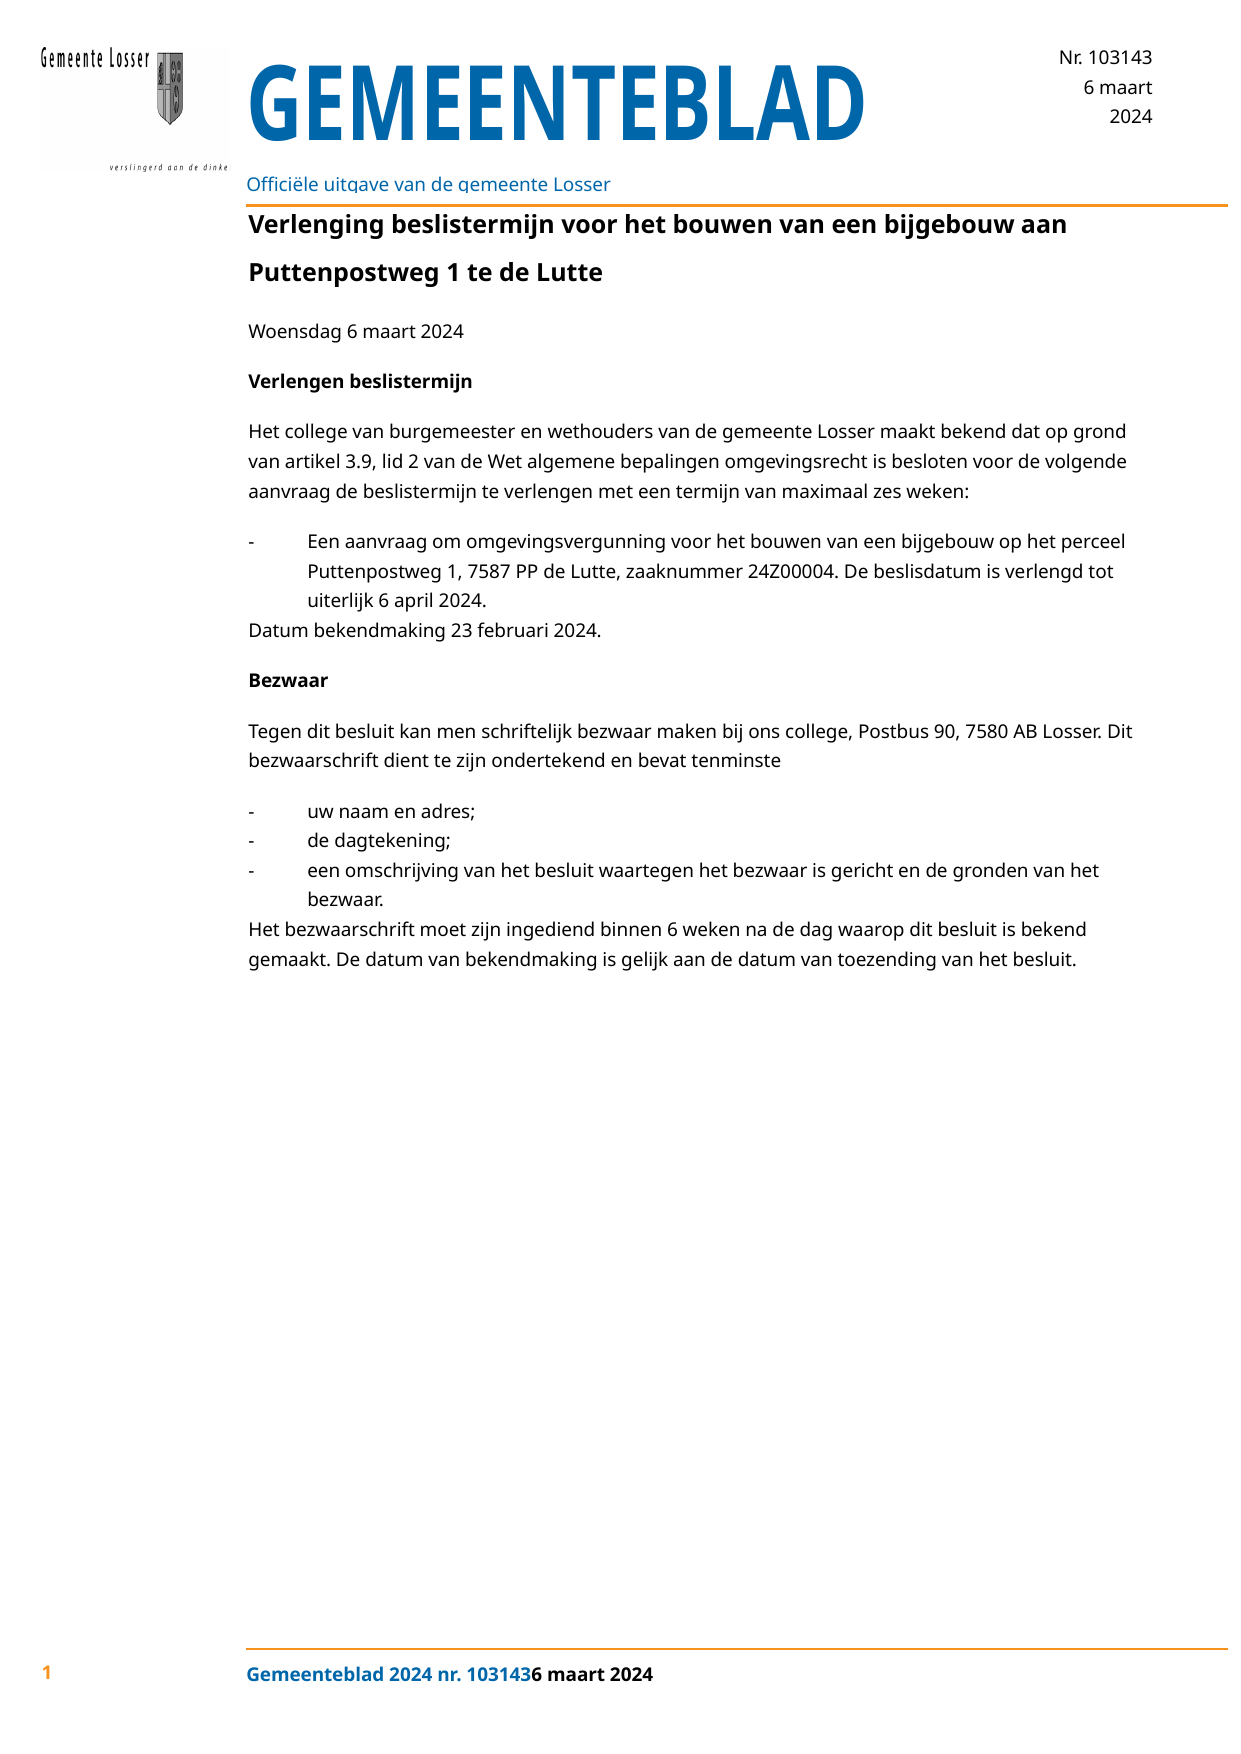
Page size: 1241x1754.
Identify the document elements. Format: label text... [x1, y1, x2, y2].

text Bezwaar [248, 667, 1152, 693]
text Verlengen beslistermijn [248, 368, 1152, 394]
picture [41, 47, 231, 172]
list Een aanvraag om omgevingsvergunning voor het bouwen van een bijgebouw op het perceel Puttenpostweg 1, 7587 PP de Lutte, zaaknummer 24Z00004. De beslisdatum is verlengd tot uiterlijk 6 april 2024. [248, 528, 1152, 613]
text Het college van burgemeester en wethouders van de gemeente Losser maakt bekend dat op grond van artikel 3.9, lid 2 van de Wet algemene bepalingen omgevingsrecht is besloten voor de volgende aanvraag de beslistermijn te verlengen met een termijn van maximaal zes weken: [248, 419, 1152, 504]
text Tegen dit besluit kan men schriftelijk bezwaar maken bij ons college, Postbus 90, 7580 AB Losser. Dit bezwaarschrift dient te zijn ondertekend en bevat tenminste [248, 718, 1152, 773]
text Het bezwaarschrift moet zijn ingediend binnen 6 weken na de dag waarop dit besluit is bekend gemaakt. De datum van bekendmaking is gelijk aan de datum van toezending van het besluit. [248, 916, 1152, 972]
text Datum bekendmaking 23 februari 2024. [248, 617, 1152, 643]
list uw naam en adres; [248, 798, 1152, 824]
text Verlenging beslistermijn voor het bouwen van een bijgebouw aan Puttenpostweg 1 te de Lutte [248, 207, 1152, 288]
list een omschrijving van het besluit waartegen het bezwaar is gericht en de gronden van het bezwaar. [248, 857, 1152, 912]
list de dagtekening; [248, 827, 1152, 853]
text Woensdag 6 maart 2024 [248, 318, 1152, 344]
